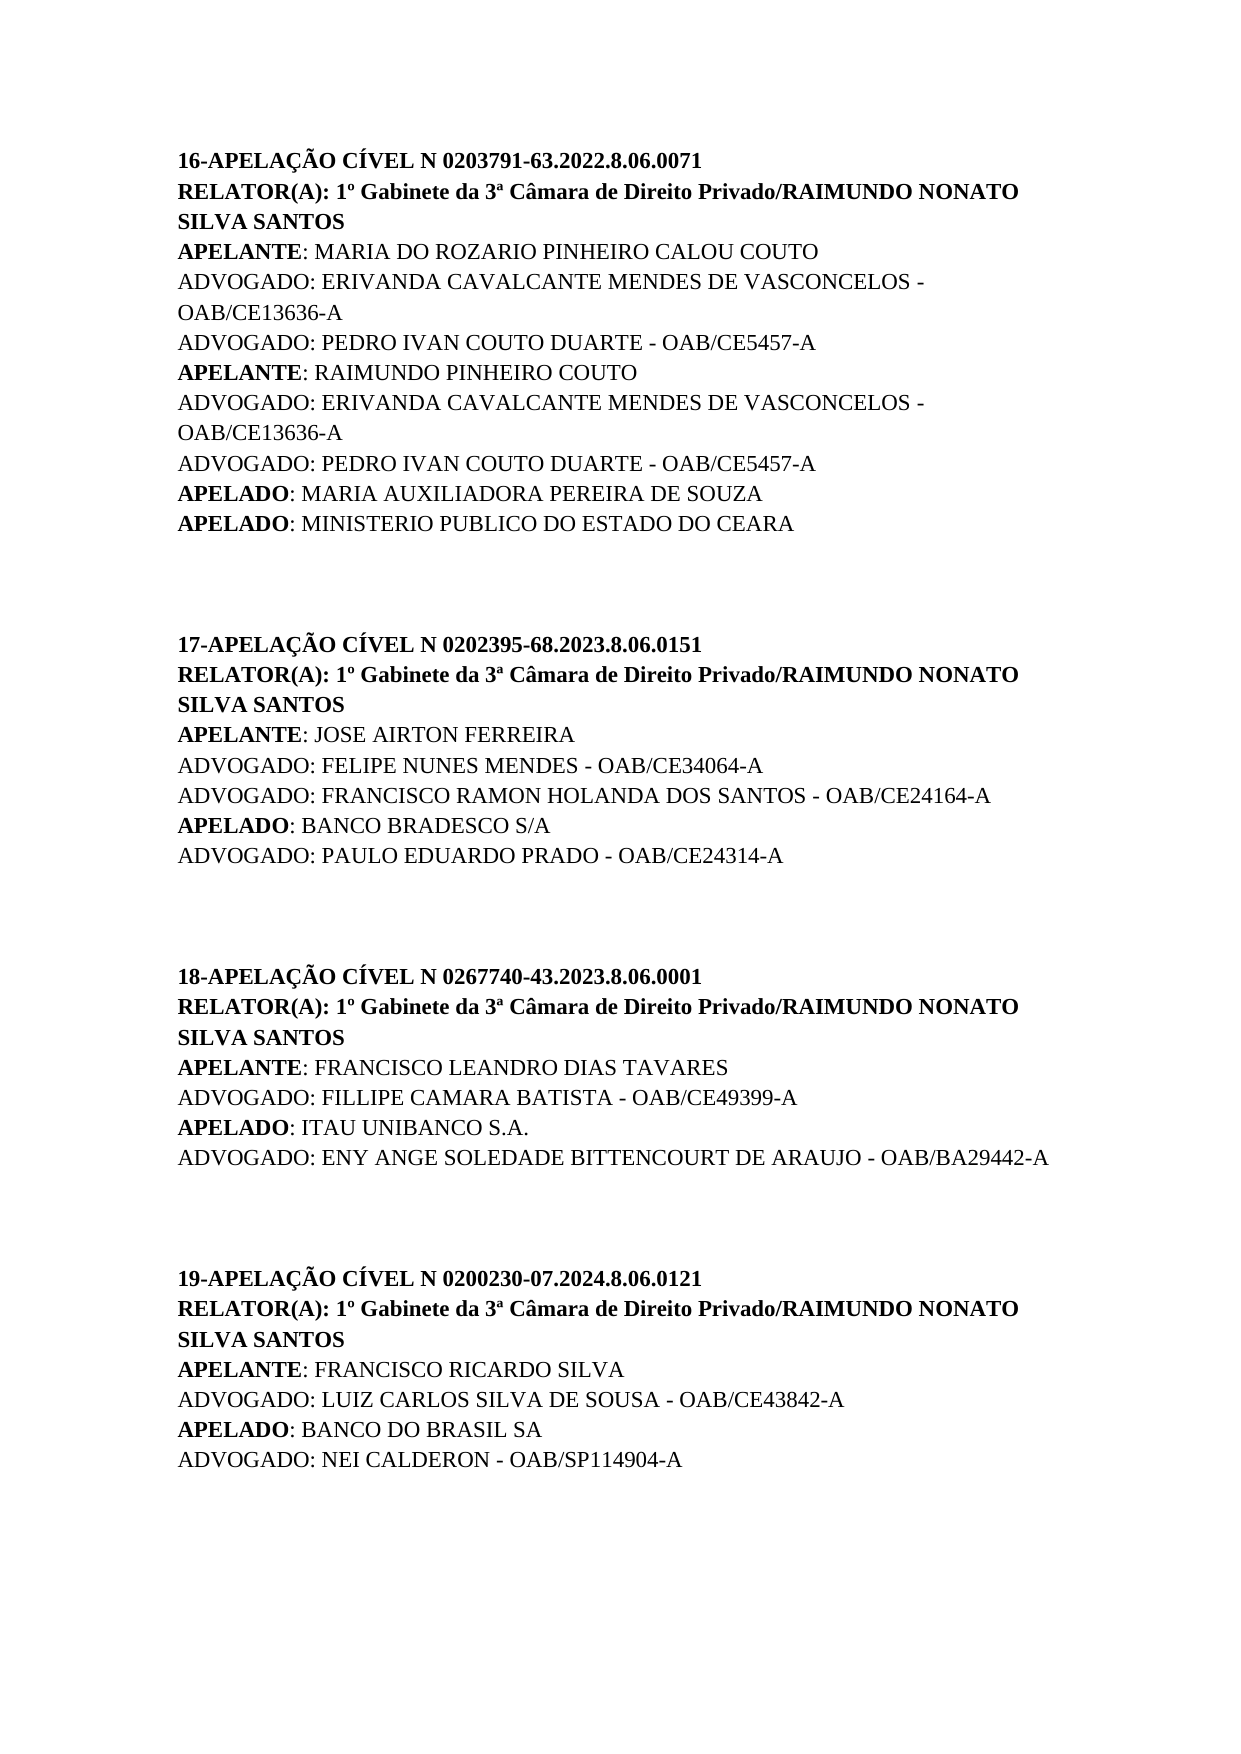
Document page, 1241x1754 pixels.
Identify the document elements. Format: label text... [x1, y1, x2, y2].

text 16-APELAÇÃO CÍVEL N 0203791-63.2022.8.06.0071 RELATOR(A): 1º Gabinete da 3ª Câmara de Direito Privado/RAIMUNDO NONATO SILVA SANTOS APELANTE: MARIA DO ROZARIO PINHEIRO CALOU COUTO ADVOGADO: ERIVANDA CAVALCANTE MENDES DE VASCONCELOS - OAB/CE13636-A ADVOGADO: PEDRO IVAN COUTO DUARTE - OAB/CE5457-A APELANTE: RAIMUNDO PINHEIRO COUTO ADVOGADO: ERIVANDA CAVALCANTE MENDES DE VASCONCELOS - OAB/CE13636-A ADVOGADO: PEDRO IVAN COUTO DUARTE - OAB/CE5457-A APELADO: MARIA AUXILIADORA PEREIRA DE SOUZA APELADO: MINISTERIO PUBLICO DO ESTADO DO CEARA 17-APELAÇÃO CÍVEL N 0202395-68.2023.8.06.0151 RELATOR(A): 1º Gabinete da 3ª Câmara de Direito Privado/RAIMUNDO NONATO SILVA SANTOS APELANTE: JOSE AIRTON FERREIRA ADVOGADO: FELIPE NUNES MENDES - OAB/CE34064-A ADVOGADO: FRANCISCO RAMON HOLANDA DOS SANTOS - OAB/CE24164-A APELADO: BANCO BRADESCO S/A ADVOGADO: PAULO EDUARDO PRADO - OAB/CE24314-A 18-APELAÇÃO CÍVEL N 0267740-43.2023.8.06.0001 RELATOR(A): 1º Gabinete da 3ª Câmara de Direito Privado/RAIMUNDO NONATO SILVA SANTOS APELANTE: FRANCISCO LEANDRO DIAS TAVARES ADVOGADO: FILLIPE CAMARA BATISTA - OAB/CE49399-A APELADO: ITAU UNIBANCO S.A. ADVOGADO: ENY ANGE SOLEDADE BITTENCOURT DE ARAUJO - OAB/BA29442-A 19-APELAÇÃO CÍVEL N 0200230-07.2024.8.06.0121 RELATOR(A): 1º Gabinete da 3ª Câmara de Direito Privado/RAIMUNDO NONATO SILVA SANTOS APELANTE: FRANCISCO RICARDO SILVA ADVOGADO: LUIZ CARLOS SILVA DE SOUSA - OAB/CE43842-A APELADO: BANCO DO BRASIL SA ADVOGADO: NEI CALDERON - OAB/SP114904-A [177, 148, 1063, 1594]
